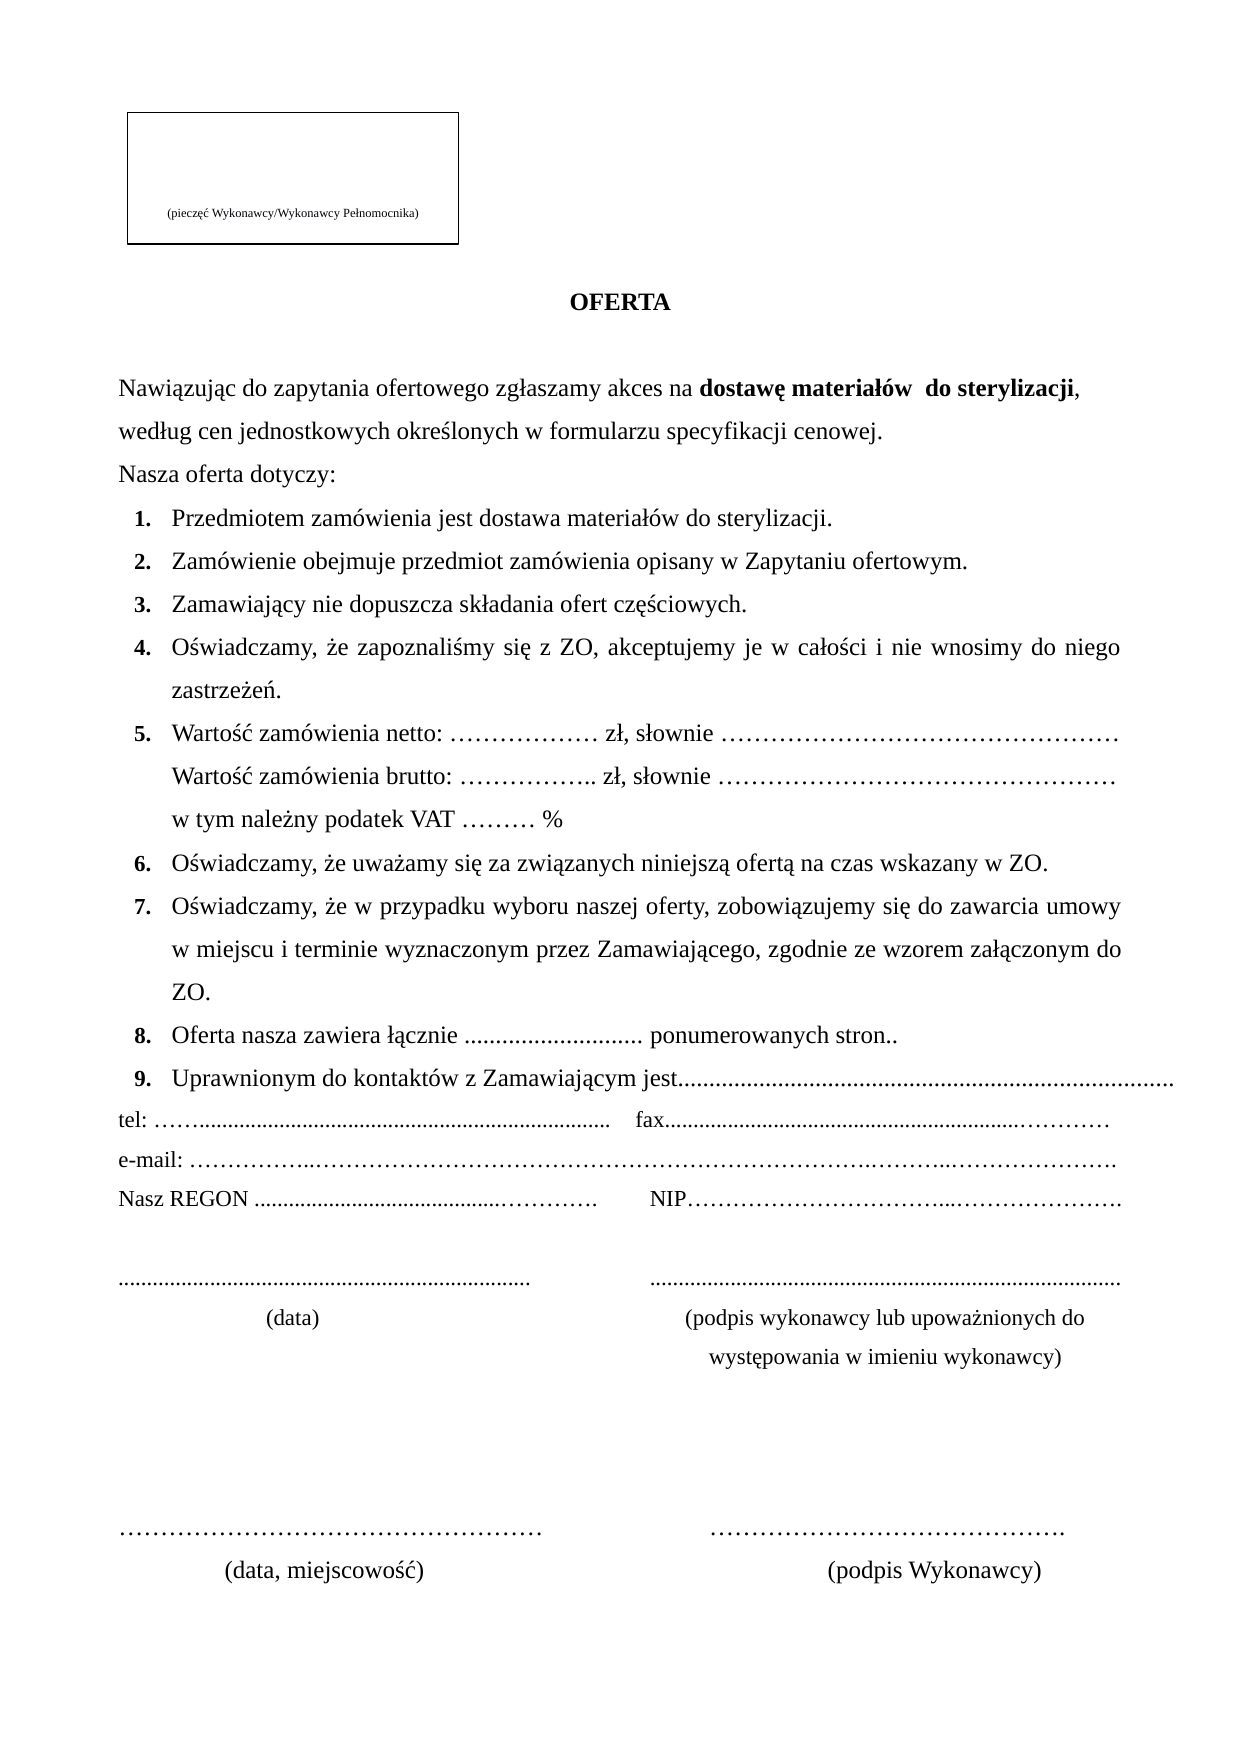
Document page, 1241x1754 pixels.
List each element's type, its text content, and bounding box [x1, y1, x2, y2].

list Oferta nasza zawiera łącznie ponumerowanych stron.. [134, 1020, 1122, 1049]
list Oświadczamy, że uważamy się za związanych niniejszą ofertą na czas wskazany w ZO. [134, 848, 1122, 876]
text Nasz REGON ...........................................…………. NIP……………………………...…………………. [118, 1185, 1122, 1212]
text (pieczęć Wykonawcy/Wykonawcy Pełnomocnika) [142, 206, 443, 221]
list Uprawnionym do kontaktów z Zamawiającym jest [134, 1063, 1122, 1092]
text …………………………………………… ……………………………………. (data, miejscowość) (podpis Wykonawcy) [118, 1512, 1122, 1584]
text OFERTA [118, 287, 1122, 316]
list Zamówienie obejmuje przedmiot zamówienia opisany w Zapytaniu ofertowym. [134, 546, 1122, 574]
text Nawiązując do zapytania ofertowego zgłaszamy akces na dostawę materiałów do sterylizacji, według cen jednostkowych określonych w formularzu specyfikacji cenowej. [118, 373, 1122, 445]
list Zamawiający nie dopuszcza składania ofert częściowych. [134, 589, 1122, 618]
list Wartość zamówienia netto: ……………… zł, słownie ………………………………………… [134, 718, 1122, 747]
list Oświadczamy, że w przypadku wyboru naszej oferty, zobowiązujemy się do zawarcia umowy w miejscu i terminie wyznaczonym przez Zamawiającego, zgodnie ze wzorem załączonym do ZO. [134, 891, 1122, 1006]
text tel: ……........................................................................ fax..............................................................………… [118, 1106, 1122, 1133]
list Oświadczamy, że zapoznaliśmy się z ZO, akceptujemy je w całości i nie wnosimy do niego zastrzeżeń. [134, 632, 1122, 704]
text Wartość zamówienia brutto: …………….. zł, słownie ………………………………………… [171, 761, 1122, 790]
list Przedmiotem zamówienia jest dostawa materiałów do sterylizacji. [134, 503, 1122, 531]
text występowania w imieniu wykonawcy) [118, 1343, 1122, 1369]
text (data) (podpis wykonawcy lub upoważnionych do [118, 1304, 1122, 1330]
text w tym należny podatek VAT ……… % [171, 804, 1122, 833]
text Nasza oferta dotyczy: [118, 459, 1122, 488]
text e-mail: ……………..……………………………………………………………….………..…………………. [118, 1146, 1122, 1172]
